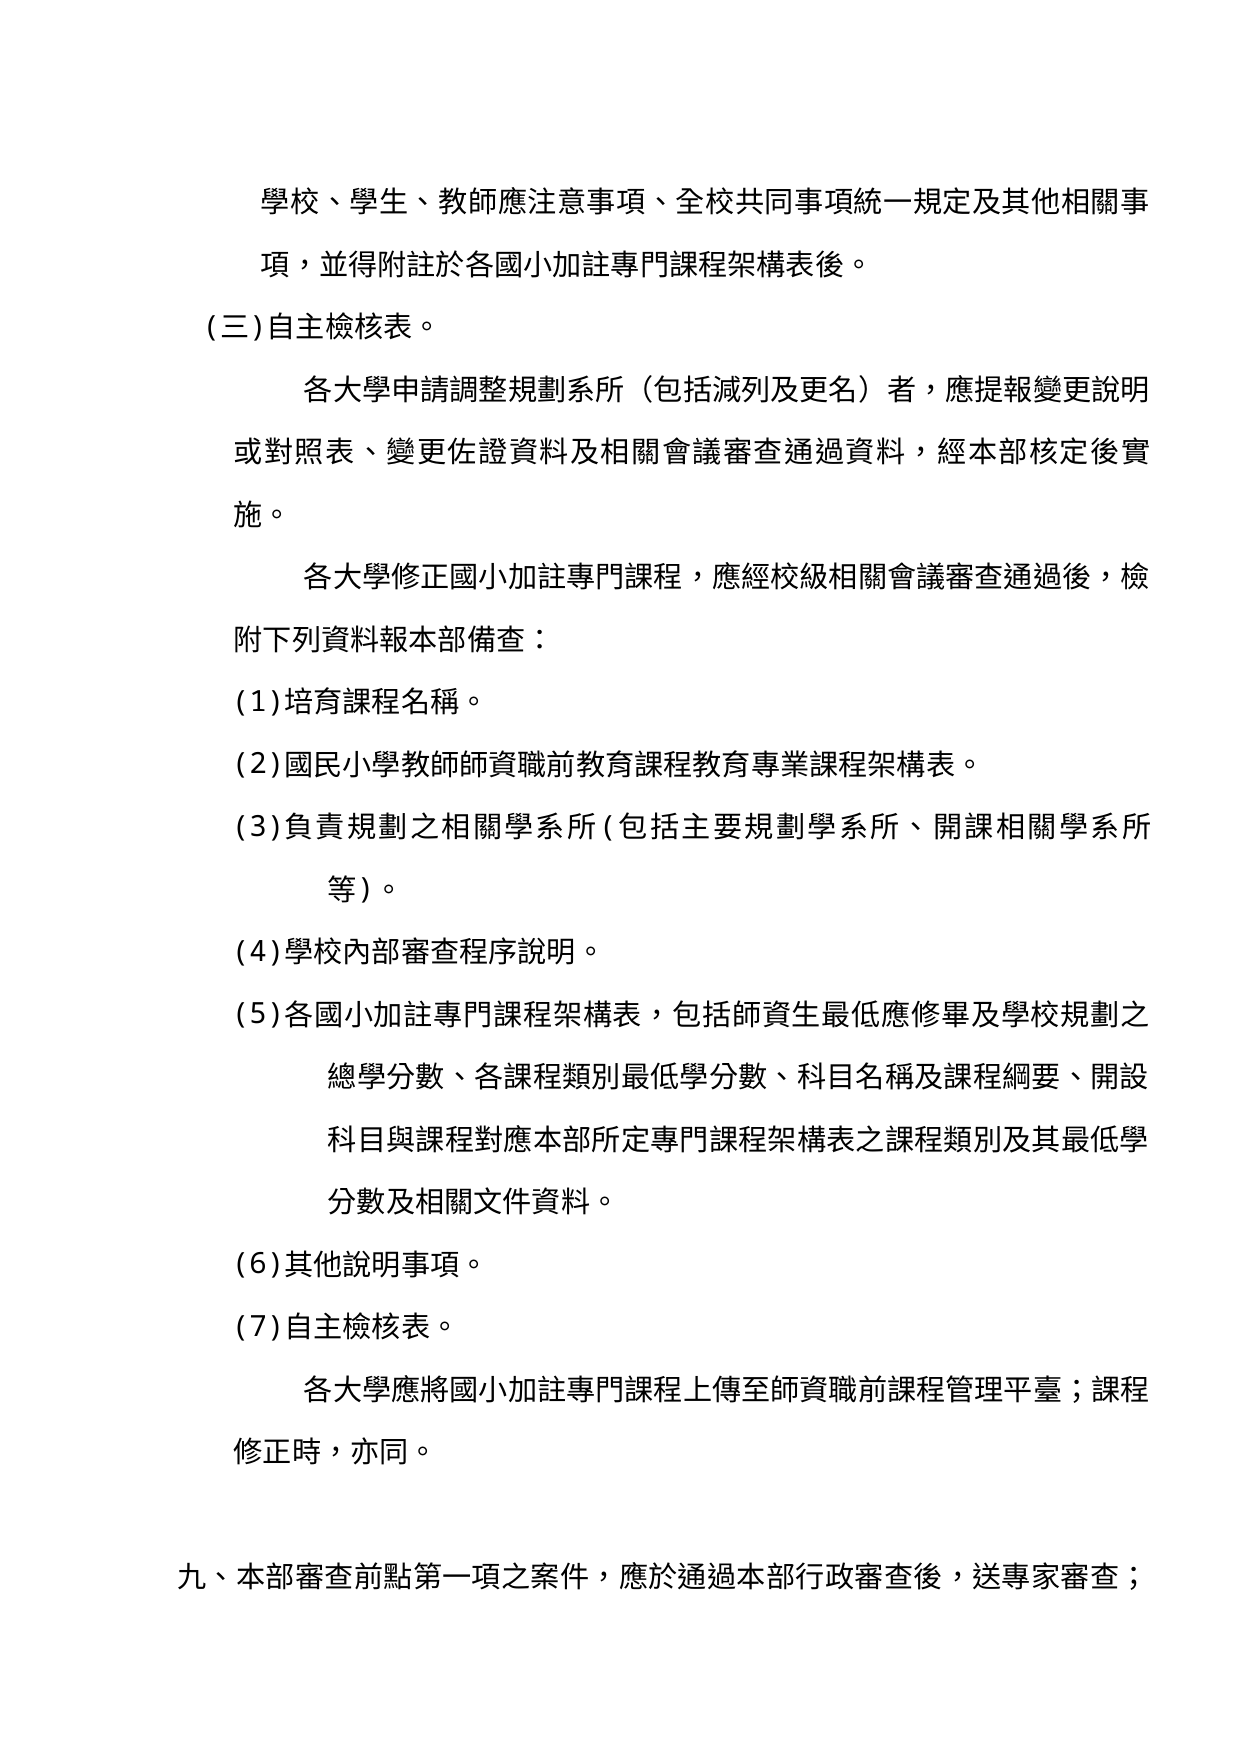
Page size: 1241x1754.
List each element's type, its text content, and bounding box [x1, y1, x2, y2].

text 九、本部審查前點第一項之案件，應於通過本部行政審查後，送專家審查； [177, 1533, 1152, 1596]
list 國民小學教師師資職前教育課程教育專業課程架構表。 [232, 721, 1152, 783]
text 學校、學生、教師應注意事項、全校共同事項統一規定及其他相關事項，並得附註於各國小加註專門課程架構表後。 [202, 158, 1152, 283]
list 負責規劃之相關學系所(包括主要規劃學系所、開課相關學系所等)。 [232, 783, 1152, 908]
list 培育課程名稱。 [232, 658, 1152, 721]
text 各大學申請調整規劃系所（包括減列及更名）者，應提報變更說明或對照表、變更佐證資料及相關會議審查通過資料，經本部核定後實施。 [233, 346, 1152, 533]
text 各大學應將國小加註專門課程上傳至師資職前課程管理平臺；課程修正時，亦同。 [233, 1346, 1152, 1471]
list 各國小加註專門課程架構表，包括師資生最低應修畢及學校規劃之總學分數、各課程類別最低學分數、科目名稱及課程綱要、開設科目與課程對應本部所定專門課程架構表之課程類別及其最低學分數及相關文件資料。 [232, 971, 1152, 1221]
list 學校內部審查程序說明。 [232, 908, 1152, 971]
text 各大學修正國小加註專門課程，應經校級相關會議審查通過後，檢附下列資料報本部備查： [233, 533, 1152, 658]
list 自主檢核表。 [232, 1283, 1152, 1346]
list 其他說明事項。 [232, 1221, 1152, 1283]
text (三)自主檢核表。 [202, 283, 1152, 346]
